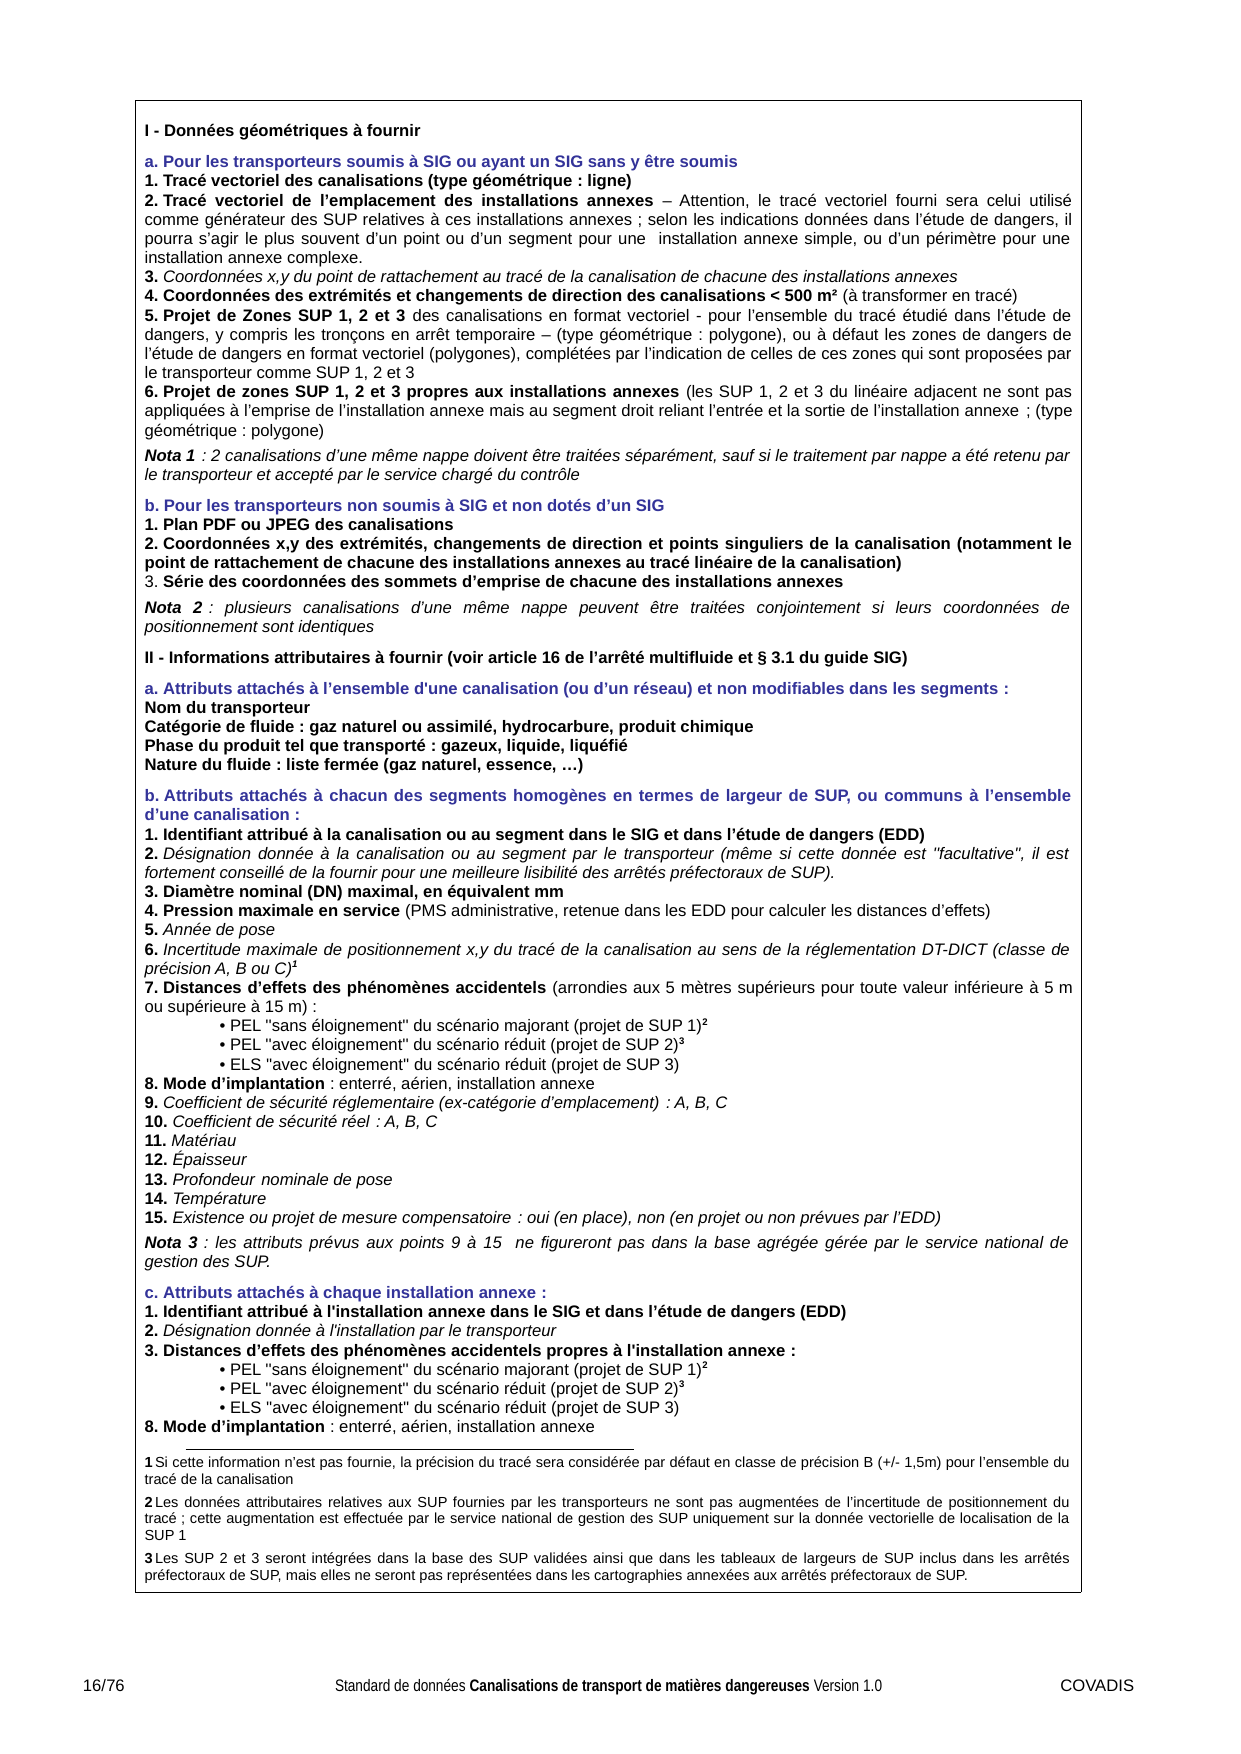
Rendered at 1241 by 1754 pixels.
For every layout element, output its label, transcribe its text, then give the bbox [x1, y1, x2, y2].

text • PEL ''avec éloignement'' du scénario réduit (projet de SUP 2)3 [144, 1035, 1072, 1054]
text 3. Distances d’effets des phénomènes accidentels propres à l'installation annexe : [144, 1340, 1072, 1359]
text 2. Désignation donnée à l'installation par le transporteur [144, 1321, 1072, 1340]
text a. Pour les transporteurs soumis à SIG ou ayant un SIG sans y être soumis [144, 152, 1072, 171]
text Nota 1 : 2 canalisations d’une même nappe doivent être traitées séparément, sauf si le traitement par nappe a été retenu par le transporteur et accepté par le service chargé du contrôle [144, 446, 1072, 484]
text • PEL ''sans éloignement'' du scénario majorant (projet de SUP 1)2 [144, 1016, 1072, 1035]
text Nature du fluide : liste fermée (gaz naturel, essence, …) [144, 755, 1072, 774]
text 11. Matériau [144, 1131, 1072, 1150]
text • ELS ''avec éloignement'' du scénario réduit (projet de SUP 3) [144, 1054, 1072, 1073]
text 3. Diamètre nominal (DN) maximal, en équivalent mm [144, 882, 1072, 901]
text II - Informations attributaires à fournir (voir article 16 de l’arrêté multifluide et § 3.1 du guide SIG) [144, 647, 1072, 667]
text 12. Épaisseur [144, 1150, 1072, 1169]
text 1. Identifiant attribué à la canalisation ou au segment dans le SIG et dans l’étude de dangers (EDD) [144, 824, 1072, 843]
text 2. Désignation donnée à la canalisation ou au segment par le transporteur (même si cette donnée est ''facultative'', il est fortement conseillé de la fournir pour une meilleure lisibilité des arrêtés préfectoraux de SUP). [144, 843, 1072, 882]
text 4. Pression maximale en service (PMS administrative, retenue dans les EDD pour calculer les distances d’effets) [144, 901, 1072, 920]
text 5. Année de pose [144, 920, 1072, 939]
text • ELS ''avec éloignement'' du scénario réduit (projet de SUP 3) [144, 1398, 1072, 1417]
text • PEL ''sans éloignement'' du scénario majorant (projet de SUP 1)2 [144, 1359, 1072, 1379]
text 9. Coefficient de sécurité réglementaire (ex-catégorie d’emplacement) : A, B, C [144, 1093, 1072, 1112]
text Phase du produit tel que transporté : gazeux, liquide, liquéfié [144, 736, 1072, 755]
text 2 Les données attributaires relatives aux SUP fournies par les transporteurs ne sont pas augmentées de l’incertitude de positionnement du tracé ; cette augmentation est effectuée par le service national de gestion des SUP uniquement sur la donnée vectorielle de localisation de la SUP 1 [144, 1493, 1072, 1544]
text • PEL ''avec éloignement'' du scénario réduit (projet de SUP 2)3 [144, 1379, 1072, 1398]
text b. Pour les transporteurs non soumis à SIG et non dotés d’un SIG [144, 496, 1072, 515]
text 7. Distances d’effets des phénomènes accidentels (arrondies aux 5 mètres supérieurs pour toute valeur inférieure à 5 m ou supérieure à 15 m) : [144, 978, 1072, 1016]
text Catégorie de fluide : gaz naturel ou assimilé, hydrocarbure, produit chimique [144, 717, 1072, 736]
text 2. Tracé vectoriel de l’emplacement des installations annexes – Attention, le tracé vectoriel fourni sera celui utilisé comme générateur des SUP relatives à ces installations annexes ; selon les indications données dans l’étude de dangers, il pourra s’agir le plus souvent d’un point ou d’un segment pour une installation annexe simple, ou d’un périmètre pour une installation annexe complexe. [144, 190, 1072, 267]
text 6. Incertitude maximale de positionnement x,y du tracé de la canalisation au sens de la réglementation DT-DICT (classe de précision A, B ou C)1 [144, 939, 1072, 978]
text 10. Coefficient de sécurité réel : A, B, C [144, 1112, 1072, 1131]
text I - Données géométriques à fournir [144, 121, 1072, 140]
text 4. Coordonnées des extrémités et changements de direction des canalisations < 500 m² (à transformer en tracé) [144, 286, 1072, 305]
text 1. Identifiant attribué à l'installation annexe dans le SIG et dans l’étude de dangers (EDD) [144, 1302, 1072, 1321]
text 3 Les SUP 2 et 3 seront intégrées dans la base des SUP validées ainsi que dans les tableaux de largeurs de SUP inclus dans les arrêtés préfectoraux de SUP, mais elles ne seront pas représentées dans les cartographies annexées aux arrêtés préfectoraux de SUP. [144, 1550, 1072, 1583]
text 3. Coordonnées x,y du point de rattachement au tracé de la canalisation de chacune des installations annexes [144, 267, 1072, 286]
text a. Attributs attachés à l’ensemble d'une canalisation (ou d’un réseau) et non modifiables dans les segments : [144, 678, 1072, 698]
text 1 Si cette information n’est pas fournie, la précision du tracé sera considérée par défaut en classe de précision B (+/- 1,5m) pour l’ensemble du tracé de la canalisation [144, 1454, 1072, 1487]
text b. Attributs attachés à chacun des segments homogènes en termes de largeur de SUP, ou communs à l’ensemble d’une canalisation : [144, 786, 1072, 824]
text 1. Tracé vectoriel des canalisations (type géométrique : ligne) [144, 171, 1072, 190]
text Nota 2 : plusieurs canalisations d’une même nappe peuvent être traitées conjointement si leurs coordonnées de positionnement sont identiques [144, 597, 1072, 636]
text Nom du transporteur [144, 698, 1072, 717]
text 8. Mode d’implantation : enterré, aérien, installation annexe [144, 1073, 1072, 1093]
text 13. Profondeur nominale de pose [144, 1169, 1072, 1188]
text c. Attributs attachés à chaque installation annexe : [144, 1283, 1072, 1302]
text Nota 3 : les attributs prévus aux points 9 à 15 ne figureront pas dans la base agrégée gérée par le service national de gestion des SUP. [144, 1233, 1072, 1271]
text 2. Coordonnées x,y des extrémités, changements de direction et points singuliers de la canalisation (notamment le point de rattachement de chacune des installations annexes au tracé linéaire de la canalisation) [144, 534, 1072, 572]
text 5. Projet de Zones SUP 1, 2 et 3 des canalisations en format vectoriel - pour l’ensemble du tracé étudié dans l’étude de dangers, y compris les tronçons en arrêt temporaire – (type géométrique : polygone), ou à défaut les zones de dangers de l’étude de dangers en format vectoriel (polygones), complétées par l’indication de celles de ces zones qui sont proposées par le transporteur comme SUP 1, 2 et 3 [144, 305, 1072, 382]
text 8. Mode d’implantation : enterré, aérien, installation annexe [144, 1417, 1072, 1436]
text 15. Existence ou projet de mesure compensatoire : oui (en place), non (en projet ou non prévues par l’EDD) [144, 1208, 1072, 1227]
text 6. Projet de zones SUP 1, 2 et 3 propres aux installations annexes (les SUP 1, 2 et 3 du linéaire adjacent ne sont pas appliquées à l’emprise de l’installation annexe mais au segment droit reliant l’entrée et la sortie de l’installation annexe ; (type géométrique : polygone) [144, 382, 1072, 439]
text 3. Série des coordonnées des sommets d’emprise de chacune des installations annexes [144, 572, 1072, 591]
text 14. Température [144, 1188, 1072, 1208]
text 1. Plan PDF ou JPEG des canalisations [144, 515, 1072, 534]
